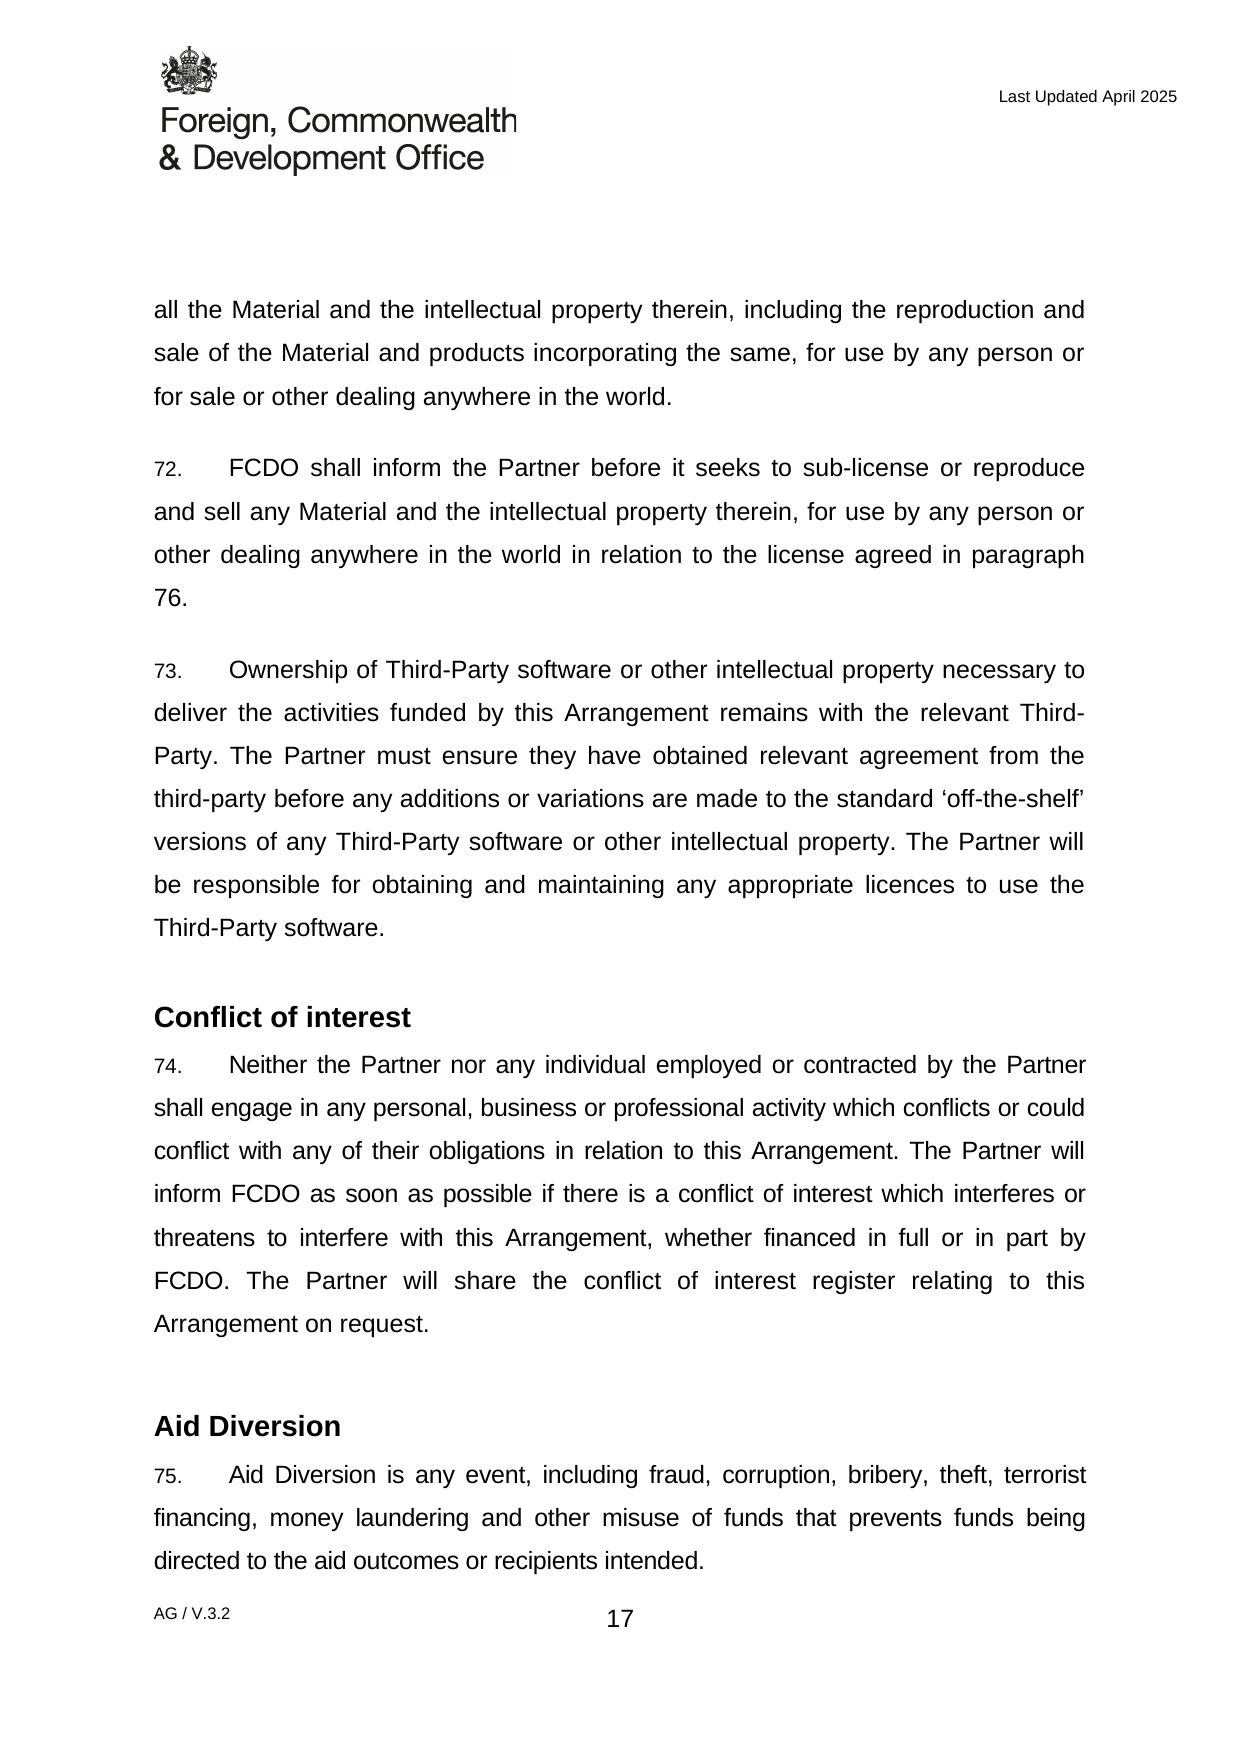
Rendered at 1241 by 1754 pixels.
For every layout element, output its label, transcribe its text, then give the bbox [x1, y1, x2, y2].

list Ownership of Third-Party software or other intellectual property necessary to deliver the activities funded by this Arrangement remains with the relevant Third-Party. The Partner must ensure they have obtained relevant agreement from the third-party before any additions or variations are made to the standard ‘off-the-shelf’ versions of any Third-Party software or other intellectual property. The Partner will be responsible for obtaining and maintaining any appropriate licences to use the Third-Party software. [153, 655, 1087, 942]
list FCDO shall inform the Partner before it seeks to sub-license or reproduce and sell any Material and the intellectual property therein, for use by any person or other dealing anywhere in the world in relation to the license agreed in paragraph 76. [153, 453, 1087, 612]
list Aid Diversion is any event, including fraud, corruption, bribery, theft, terrorist financing, money laundering and other misuse of funds that prevents funds being directed to the aid outcomes or recipients intended. [153, 1460, 1087, 1575]
list Conflict of interest [153, 1000, 1087, 1033]
list all the Material and the intellectual property therein, including the reproduction and sale of the Material and products incorporating the same, for use by any person or for sale or other dealing anywhere in the world. [153, 295, 1087, 410]
list Neither the Partner nor any individual employed or contracted by the Partner shall engage in any personal, business or professional activity which conflicts or could conflict with any of their obligations in relation to this Arrangement. The Partner will inform FCDO as soon as possible if there is a conflict of interest which interferes or threatens to interfere with this Arrangement, whether financed in full or in part by FCDO. The Partner will share the conflict of interest register relating to this Arrangement on request. [153, 1050, 1087, 1337]
list Aid Diversion [153, 1409, 1087, 1443]
